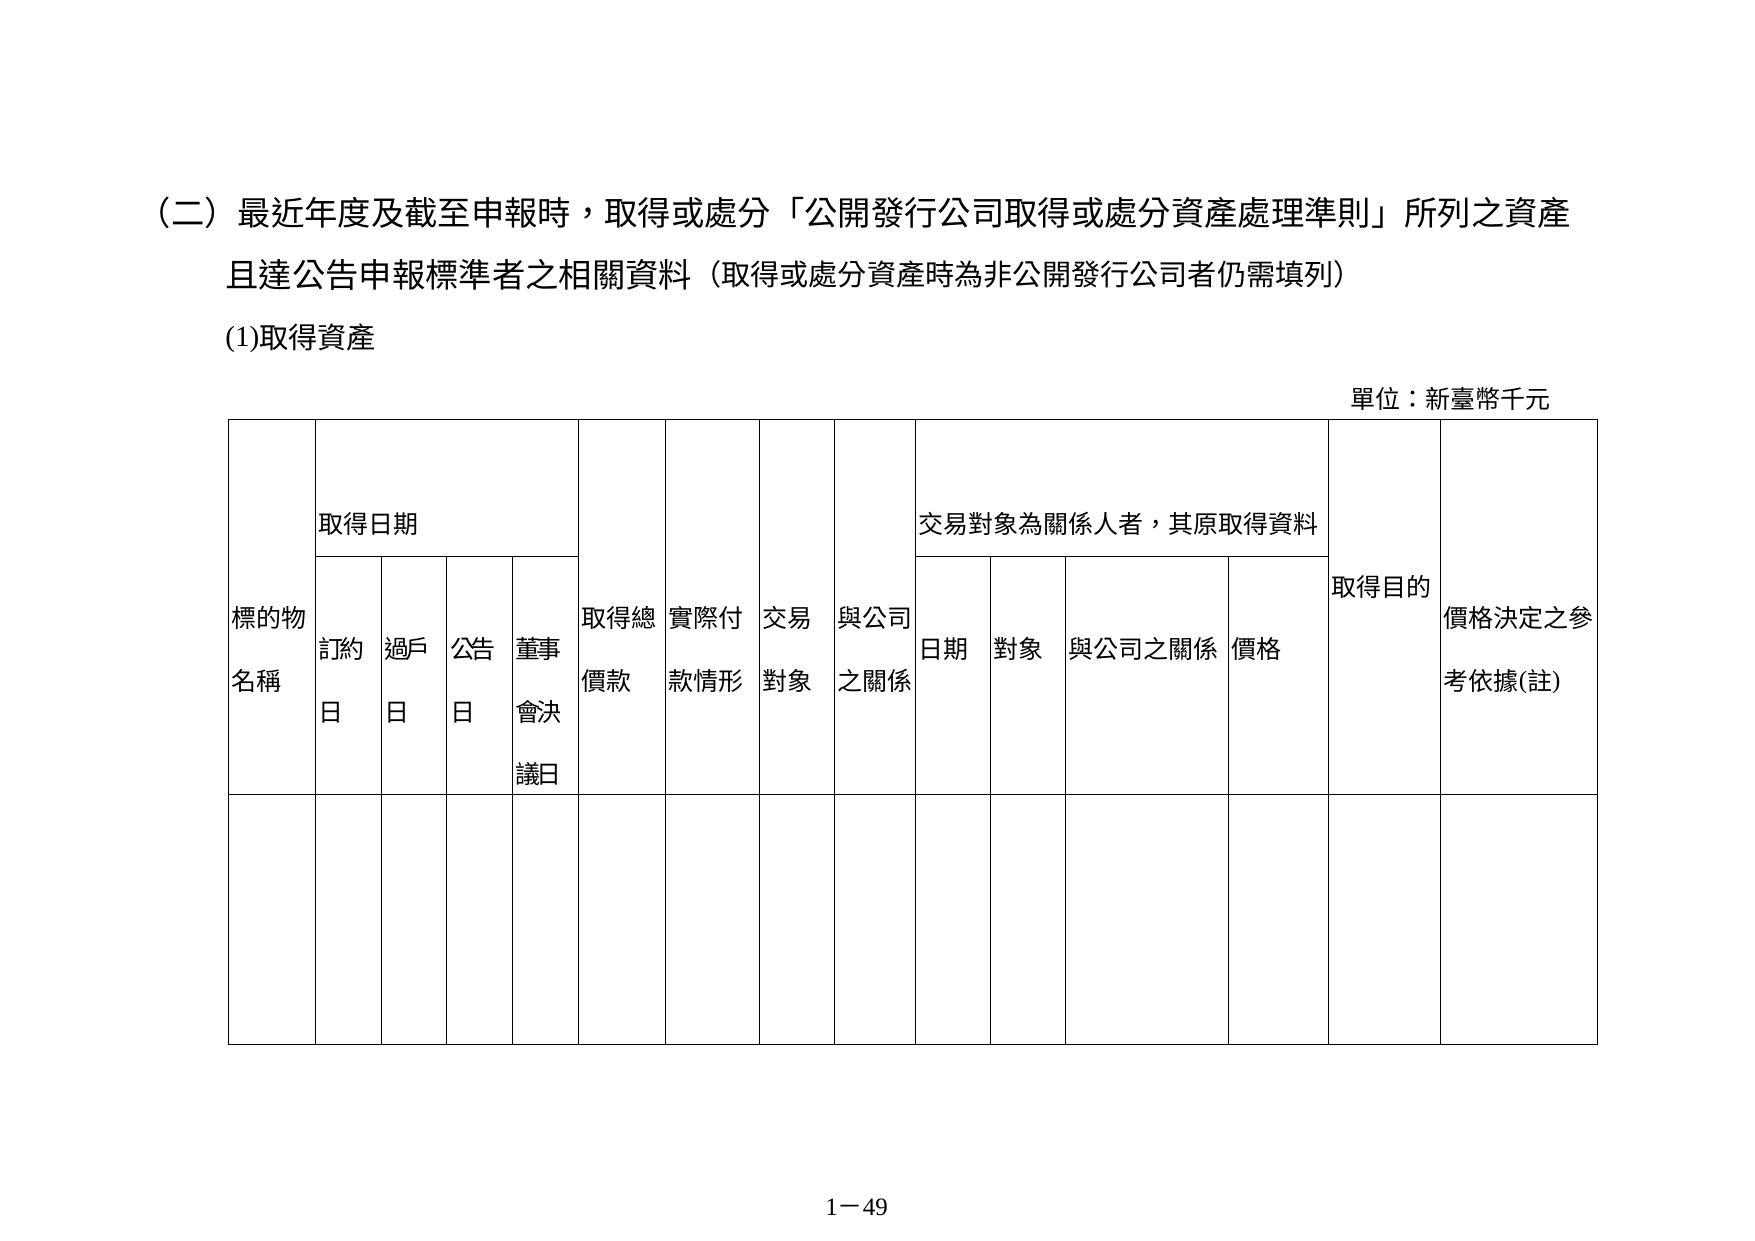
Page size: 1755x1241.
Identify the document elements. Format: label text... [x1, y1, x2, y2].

table_cell [835, 795, 915, 1044]
table_cell 日期 [916, 557, 990, 794]
table_cell [1229, 795, 1328, 1044]
text (1)取得資產 [138, 294, 1575, 356]
table_cell [991, 795, 1065, 1044]
table_header 價格決定之參考依據(註) [1441, 420, 1597, 794]
table_header 標的物名稱 [229, 420, 315, 794]
table_cell 價格 [1229, 557, 1328, 794]
table_cell [1066, 795, 1228, 1044]
table_cell [316, 795, 381, 1044]
table_cell [1441, 795, 1597, 1044]
table_cell [579, 795, 665, 1044]
table_cell 訂約日 [316, 557, 381, 794]
table_header 交易對象為關係人者，其原取得資料 [916, 420, 1328, 556]
table_cell 過戶日 [382, 557, 446, 794]
text 單位：新臺幣千元 [138, 356, 1575, 419]
table_cell 公告日 [447, 557, 512, 794]
table_header 交易對象 [760, 420, 834, 794]
table_cell 對象 [991, 557, 1065, 794]
text （二）最近年度及截至申報時，取得或處分「公開發行公司取得或處分資產處理準則」所列之資產且達公告申報標準者之相關資料（取得或處分資產時為非公開發行公司者仍需填列） [138, 169, 1575, 294]
table_cell [447, 795, 512, 1044]
table_header 取得目的 [1329, 420, 1440, 794]
table_header 與公司之關係 [835, 420, 915, 794]
table_header 取得日期 [316, 420, 578, 556]
table_cell [1329, 795, 1440, 1044]
table_cell 董事會決議日 [513, 557, 578, 794]
table_cell 與公司之關係 [1066, 557, 1228, 794]
table_cell [760, 795, 834, 1044]
table_header 實際付款情形 [666, 420, 759, 794]
table_cell [666, 795, 759, 1044]
table_cell [229, 795, 315, 1044]
table_cell [513, 795, 578, 1044]
table_header 取得總價款 [579, 420, 665, 794]
table_cell [916, 795, 990, 1044]
table_cell [382, 795, 446, 1044]
